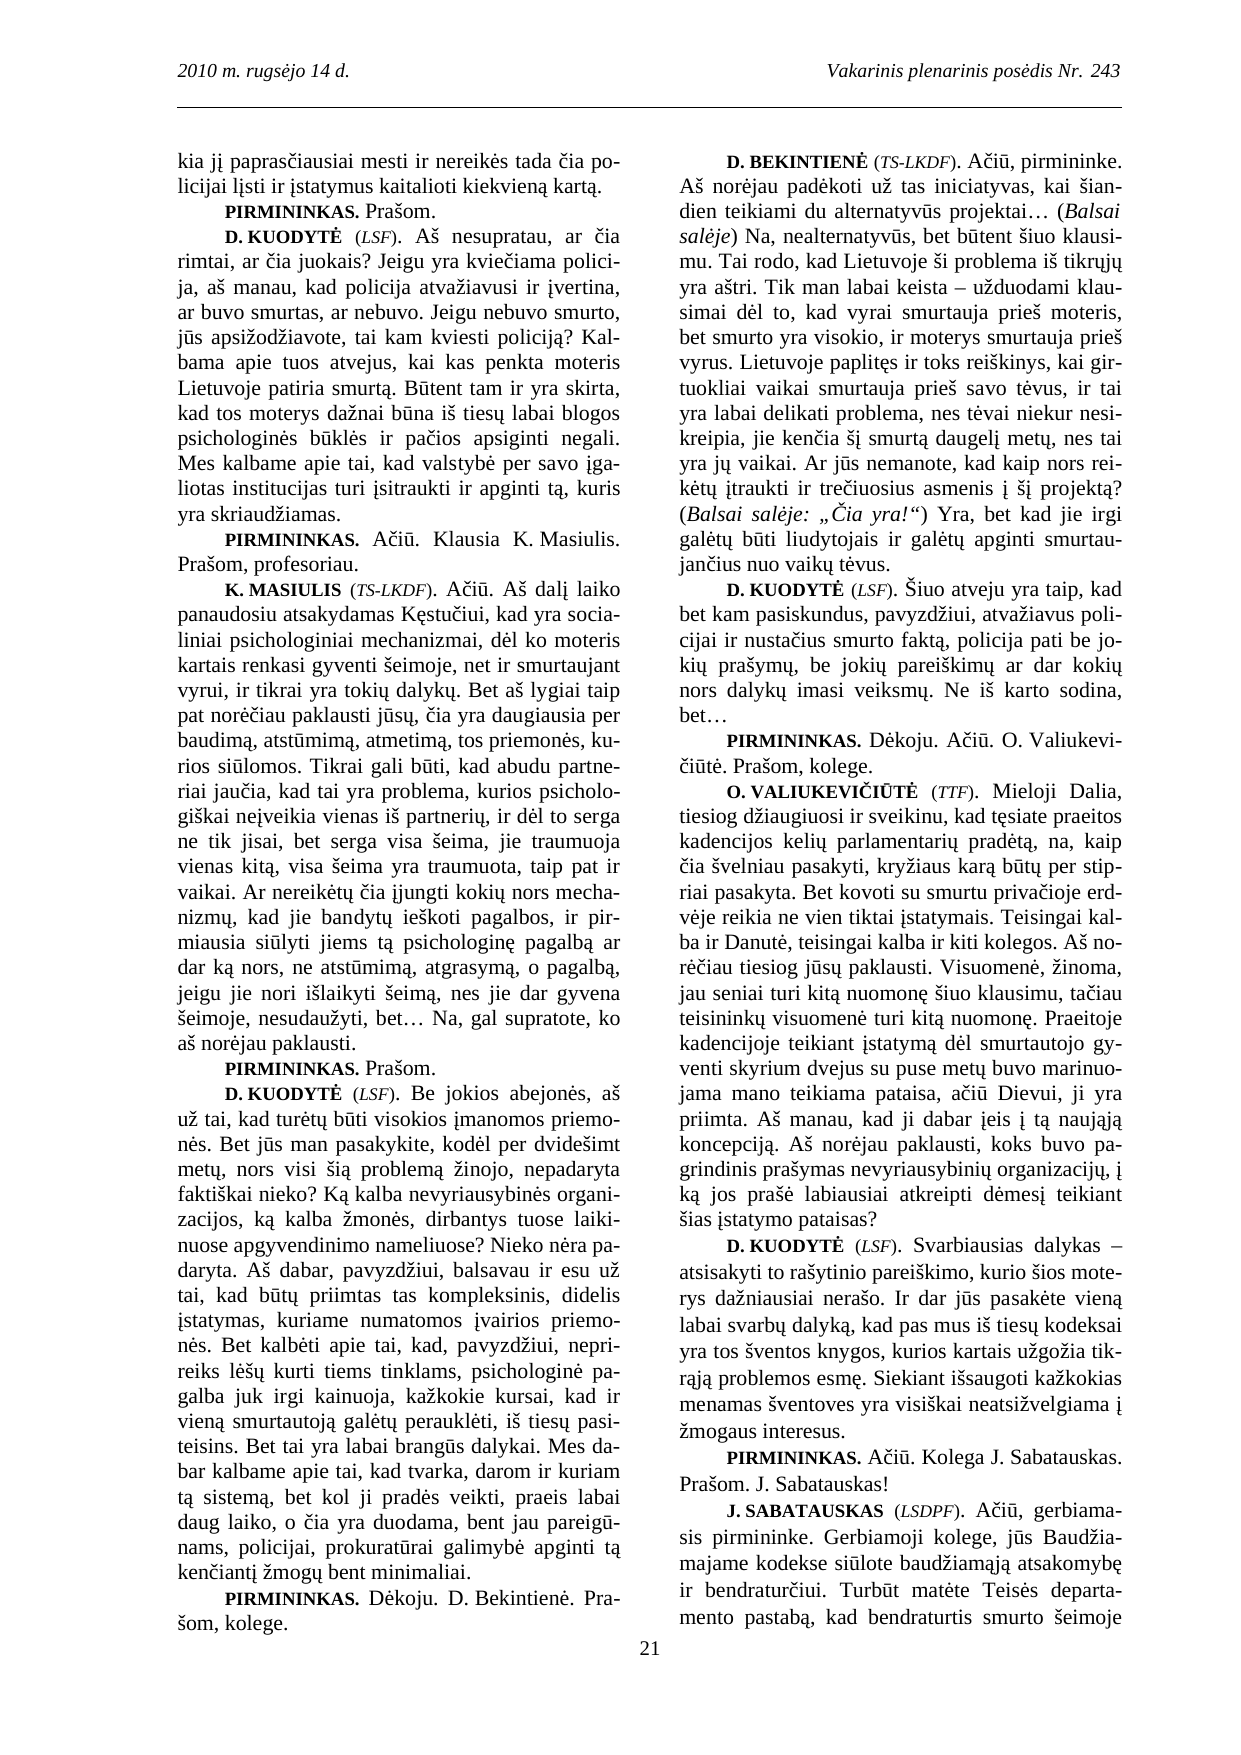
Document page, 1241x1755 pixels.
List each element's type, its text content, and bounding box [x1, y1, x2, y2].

text PIRMININKAS. Dė­ko­ju. D. Be­kin­tie­nė. Pra­šom, ko­le­ge. [177, 1584, 620, 1635]
text PIRMININKAS. Dė­ko­ju. Ačiū. O. Va­liu­ke­vi­čiū­tė. Pra­šom, ko­le­ge. [679, 727, 1122, 778]
text PIRMININKAS. Pra­šom. [177, 1055, 620, 1080]
text D. BEKINTIENĖ (TS-LKDF). Ačiū, pir­mi­nin­ke. Aš no­rė­jau pa­dė­ko­ti už tas ini­cia­ty­vas, kai šian­dien tei­kia­mi du al­ter­na­ty­vūs pro­jek­tai… (Bal­sai sa­lė­je) Na, ne­al­ter­na­ty­vūs, bet bū­tent šiuo klau­si­mu. Tai ro­do, kad Lie­tu­vo­je ši pro­ble­ma iš tik­rų­jų yra ašt­ri. Tik man la­bai keis­ta – už­duo­da­mi klau­si­mai dėl to, kad vy­rai smur­tau­ja prieš mo­te­ris, bet smur­to yra vi­so­kio, ir mo­te­rys smur­tau­ja prieš vy­rus. Lie­tu­vo­je pa­pli­tęs ir toks reiš­ki­nys, kai gir­tuok­liai vai­kai smur­tau­ja prieš sa­vo tė­vus, ir tai yra la­bai de­li­ka­ti pro­ble­ma, nes tė­vai nie­kur ne­si­krei­pia, jie ken­čia šį smur­tą dau­ge­lį me­tų, nes tai yra jų vai­kai. Ar jūs ne­ma­no­te, kad kaip nors rei­kė­tų įtrauk­ti ir tre­čiuo­sius as­me­nis į šį pro­jek­tą? (Bal­sai sa­lė­je: „Čia yra!“) Yra, bet kad jie ir­gi ga­lė­tų bū­ti liu­dy­to­jais ir ga­lė­tų ap­gin­ti smur­tau­jan­čius nuo vai­kų tė­vus. [679, 148, 1122, 576]
text J. SABATAUSKAS (LSDPF). Ačiū, ger­bia­ma­sis pir­mi­nin­ke. Ger­bia­mo­ji ko­le­ge, jūs Bau­džia­ma­ja­me ko­dek­se siū­lo­te bau­džia­mą­ją at­sa­ko­my­bę ir ben­dra­tur­čiui. Tur­būt ma­tė­te Tei­sės de­par­ta­men­to pa­sta­bą, kad ben­dra­tur­tis smur­to šei­mo­je [679, 1496, 1122, 1629]
text PIRMININKAS. Pra­šom. [177, 198, 620, 223]
text K. MASIULIS (TS-LKDF). Ačiū. Aš da­lį lai­ko pa­nau­do­siu at­sa­ky­da­mas Kęs­tu­čiui, kad yra so­cia­li­niai psi­cho­lo­gi­niai me­cha­niz­mai, dėl ko mo­te­ris kar­tais ren­ka­si gy­ven­ti šei­mo­je, net ir smur­tau­jant vy­rui, ir tik­rai yra to­kių da­ly­kų. Bet aš ly­giai taip pat no­rė­čiau pa­klaus­ti jū­sų, čia yra dau­giau­sia per bau­di­mą, at­stū­mi­mą, at­me­ti­mą, tos prie­mo­nės, ku­rios siū­lo­mos. Tik­rai ga­li bū­ti, kad abu­du part­ne­riai jau­čia, kad tai yra pro­ble­ma, ku­rios psi­cho­lo­giš­kai ne­įvei­kia vie­nas iš part­ne­rių, ir dėl to ser­ga ne tik ji­sai, bet ser­ga vi­sa šei­ma, jie trau­muo­ja vie­nas ki­tą, vi­sa šei­ma yra trau­muo­ta, taip pat ir vai­kai. Ar ne­rei­kė­tų čia įjung­ti ko­kių nors me­cha­niz­mų, kad jie ban­dy­tų ieš­ko­ti pa­gal­bos, ir pir­miau­sia siū­ly­ti jiems tą psi­cho­lo­gi­nę pa­gal­bą ar dar ką nors, ne at­stū­mi­mą, at­gra­sy­mą, o pa­gal­bą, jei­gu jie no­ri iš­lai­ky­ti šei­mą, nes jie dar gy­ve­na šei­mo­je, ne­su­dau­žy­ti, bet… Na, gal su­pra­to­te, ko aš no­rė­jau pa­klaus­ti. [177, 576, 620, 1055]
text D. KUODYTĖ (LSF). Be jo­kios abe­jo­nės, aš už tai, kad tu­rė­tų bū­ti vi­so­kios įma­no­mos prie­mo­nės. Bet jūs man pa­sa­ky­ki­te, ko­dėl per dvi­de­šimt me­tų, nors vi­si šią pro­ble­mą ži­no­jo, ne­pa­da­ry­ta fak­tiš­kai nie­ko? Ką kal­ba ne­vy­riau­sy­bi­nės or­ga­ni­za­ci­jos, ką kal­ba žmo­nės, dir­ban­tys tuo­se lai­ki­nuo­se ap­gy­ven­di­ni­mo na­me­liuo­se? Nie­ko nė­ra pa­da­ry­ta. Aš da­bar, pa­vyz­džiui, bal­sa­vau ir esu už tai, kad bū­tų pri­im­tas tas kom­plek­si­nis, di­de­lis įsta­ty­mas, ku­ria­me nu­ma­to­mos įvai­rios prie­mo­nės. Bet kal­bė­ti apie tai, kad, pa­vyz­džiui, ne­pri­reiks lė­šų kur­ti tiems tin­klams, psi­cho­lo­gi­nė pa­gal­ba juk ir­gi kai­nuo­ja, kaž­ko­kie kur­sai, kad ir vie­ną smur­tau­to­ją ga­lė­tų per­auk­lė­ti, iš tie­sų pa­si­tei­sins. Bet tai yra la­bai bran­gūs da­ly­kai. Mes da­bar kal­ba­me apie tai, kad tvar­ka, da­rom ir ku­riam tą sis­te­mą, bet kol ji pra­dės veik­ti, pra­eis la­bai daug lai­ko, o čia yra duo­da­ma, bent jau pa­rei­gū­nams, po­li­ci­jai, pro­ku­ra­tū­rai ga­li­my­bė ap­gin­ti tą ken­čian­tį žmo­gų bent mi­ni­ma­liai. [177, 1080, 620, 1584]
text PIRMININKAS. Ačiū. Klau­sia K. Ma­siu­lis. Pra­šom, pro­fe­so­riau. [177, 526, 620, 576]
text PIRMININKAS. Ačiū. Ko­le­ga J. Sa­ba­taus­kas. Pra­šom. J. Sa­ba­taus­kas! [679, 1443, 1122, 1496]
text D. KUODYTĖ (LSF). Šiuo at­ve­ju yra taip, kad bet kam pa­si­skun­dus, pa­vyz­džiui, at­va­žia­vus po­li­ci­jai ir nu­sta­čius smur­to fak­tą, po­li­ci­ja pa­ti be jo­kių pra­šy­mų, be jo­kių pa­reiš­ki­mų ar dar ko­kių nors da­ly­kų ima­si veiks­mų. Ne iš kar­to so­di­na, bet… [679, 576, 1122, 727]
text O. VALIUKEVIČIŪTĖ (TTF). Mie­lo­ji Da­lia, tie­siog džiau­giuo­si ir svei­ki­nu, kad tę­sia­te pra­ei­tos ka­den­ci­jos ke­lių par­la­men­ta­rių pra­dė­tą, na, kaip čia švel­niau pa­sa­ky­ti, kry­žiaus ka­rą bū­tų per stip­riai pa­sa­ky­ta. Bet ko­vo­ti su smur­tu pri­va­čio­je erd­vė­je rei­kia ne vien tik­tai įsta­ty­mais. Tei­sin­gai kal­ba ir Da­nu­tė, tei­sin­gai kal­ba ir ki­ti ko­le­gos. Aš no­rė­čiau tie­siog jū­sų pa­klaus­ti. Vi­suo­me­nė, ži­no­ma, jau se­niai tu­ri ki­tą nuo­mo­nę šiuo klau­si­mu, ta­čiau tei­si­nin­kų vi­suo­me­nė tu­ri ki­tą nuo­mo­nę. Pra­ei­to­je ka­den­ci­jo­je tei­kiant įsta­ty­mą dėl smur­tau­to­jo gy­ven­ti sky­rium dve­jus su pu­se me­tų bu­vo ma­ri­nuo­ja­ma ma­no tei­kia­ma pa­tai­sa, ačiū Die­vui, ji yra pri­im­ta. Aš ma­nau, kad ji da­bar įeis į tą nau­ją­ją kon­cep­ci­ją. Aš no­rė­jau pa­klaus­ti, koks bu­vo pa­grin­di­nis pra­šy­mas ne­vy­riau­sy­bi­nių or­ga­ni­za­ci­jų, į ką jos pra­šė la­biau­siai at­kreip­ti dė­me­sį tei­kiant šias įsta­ty­mo pa­tai­sas? [679, 778, 1122, 1232]
text kia jį pa­pras­čiau­siai mes­ti ir ne­rei­kės ta­da čia po­li­ci­jai lįs­ti ir įsta­ty­mus kai­ta­lio­ti kiek­vie­ną kar­tą. [177, 148, 620, 198]
text D. KUODYTĖ (LSF). Aš ne­su­pra­tau, ar čia rim­tai, ar čia juo­kais? Jei­gu yra kvie­čia­ma po­li­ci­ja, aš ma­nau, kad po­li­ci­ja at­va­žia­vu­si ir įver­ti­na, ar bu­vo smur­tas, ar ne­bu­vo. Jei­gu ne­bu­vo smur­to, jūs ap­si­žo­džia­vo­te, tai kam kvies­ti po­li­ci­ją? Kal­ba­ma apie tuos at­ve­jus, kai kas penk­ta mo­te­ris Lie­tu­vo­je pa­ti­ria smur­tą. Bū­tent tam ir yra skir­ta, kad tos mo­te­rys daž­nai bū­na iš tie­sų la­bai blo­gos psi­cho­lo­gi­nės būk­lės ir pa­čios ap­si­gin­ti ne­ga­li. Mes kal­ba­me apie tai, kad vals­ty­bė per sa­vo įga­lio­tas ins­ti­tu­ci­jas tu­ri įsi­trauk­ti ir ap­gin­ti tą, ku­ris yra skriau­džia­mas. [177, 223, 620, 526]
text D. KUODYTĖ (LSF). Svar­biau­sias da­ly­kas – at­si­sa­ky­ti to ra­šy­ti­nio pa­reiš­ki­mo, ku­rio šios mo­te­rys daž­niau­siai ne­ra­šo. Ir dar jūs pa­sa­kė­te vie­ną la­bai svar­bų da­ly­ką, kad pas mus iš tie­sų ko­dek­sai yra tos šven­tos kny­gos, ku­rios kar­tais už­go­žia tik­rą­ją pro­ble­mos es­mę. Sie­kiant iš­sau­go­ti kaž­ko­kias me­na­mas šven­to­ves yra vi­siš­kai neat­si­žvel­gia­ma į žmo­gaus in­te­re­sus. [679, 1232, 1122, 1443]
